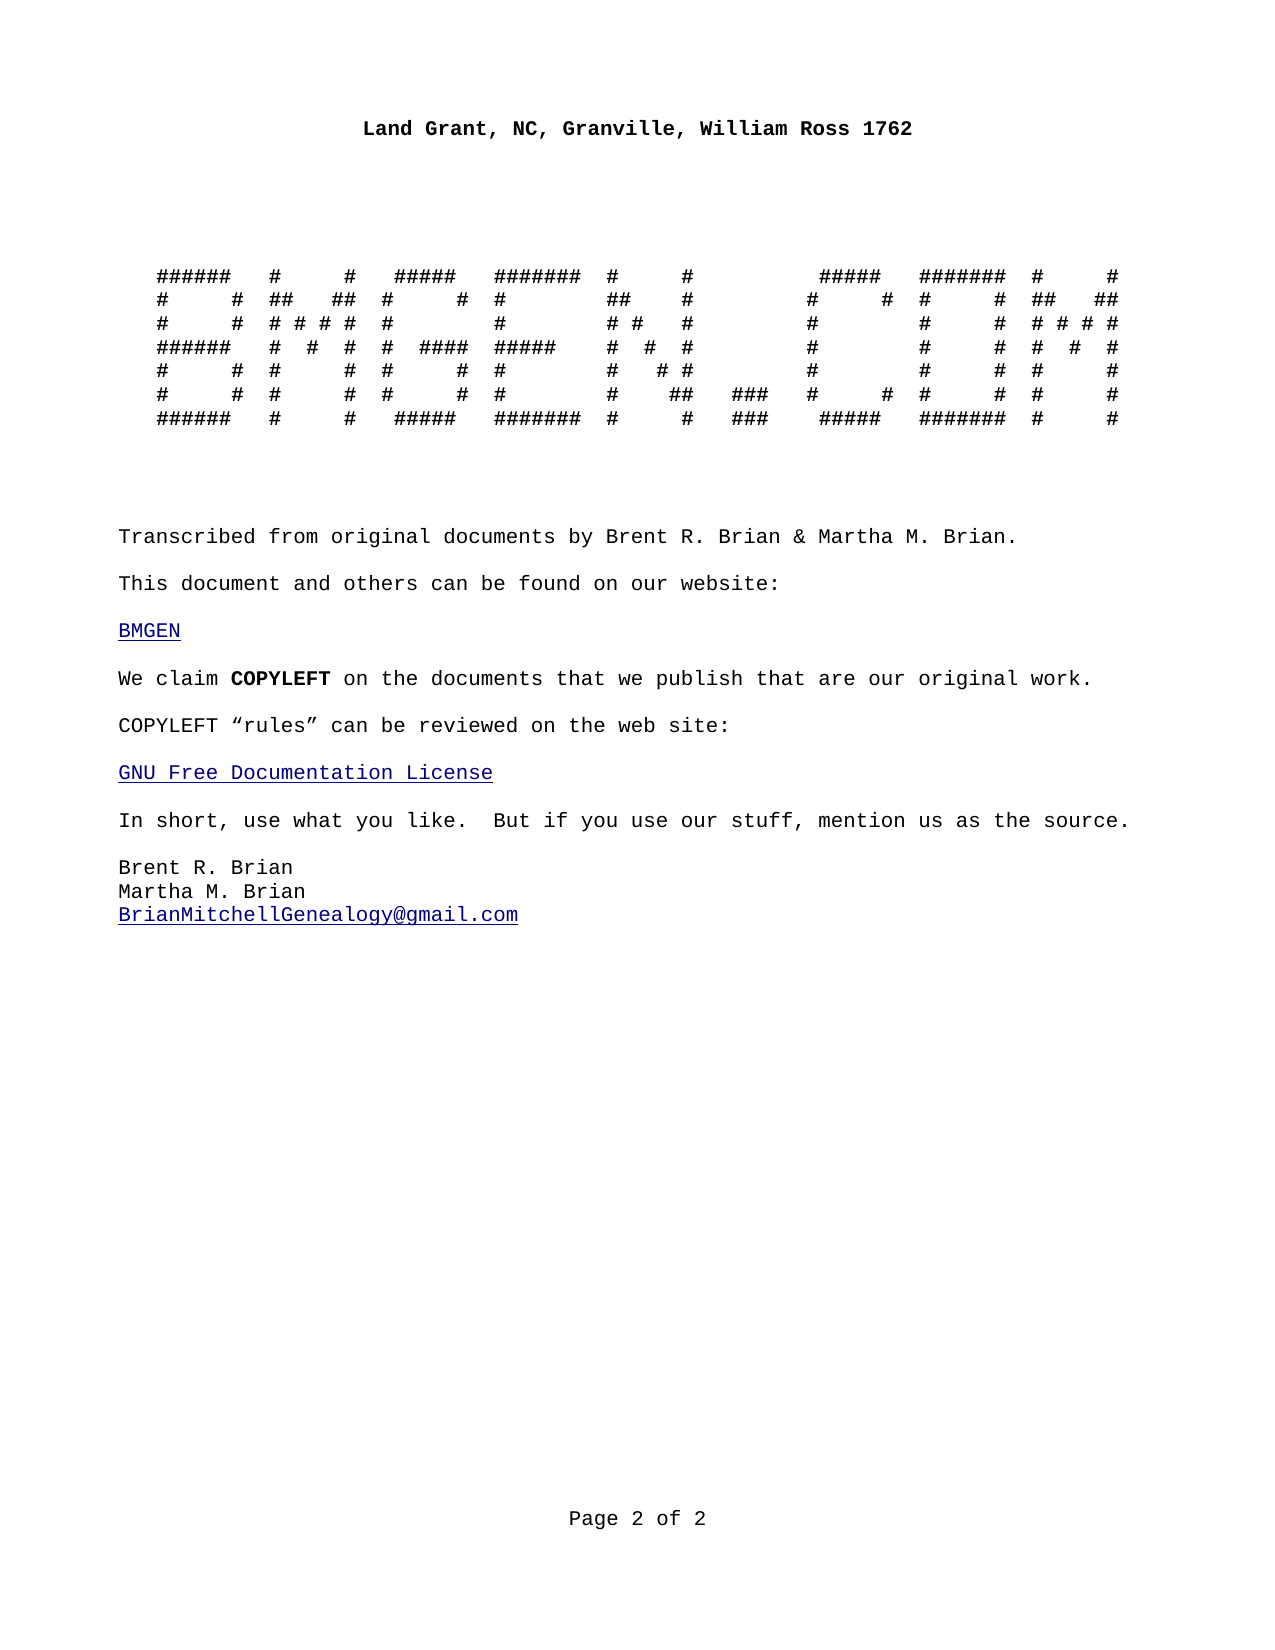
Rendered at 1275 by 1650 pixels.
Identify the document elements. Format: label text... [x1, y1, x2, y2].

text Martha M. Brian [118, 881, 1157, 904]
text # # ## ## # # # ## # # # # # ## ## [118, 289, 1157, 313]
text In short, use what you like. But if you use our stuff, mention us as the source. [118, 810, 1157, 833]
text BrianMitchellGenealogy@gmail.com [118, 904, 1157, 928]
text We claim COPYLEFT on the documents that we publish that are our original work. [118, 668, 1157, 691]
text BMGEN [118, 621, 1157, 644]
text Brent R. Brian [118, 857, 1157, 881]
text Transcribed from original documents by Brent R. Brian & Martha M. Brian. [118, 526, 1157, 549]
text ###### # # # # #### ##### # # # # # # # # # [118, 337, 1157, 360]
text # # # # # # # # # # # # # # # [118, 360, 1157, 384]
text GNU Free Documentation License [118, 762, 1157, 786]
text COPYLEFT “rules” can be reviewed on the web site: [118, 715, 1157, 739]
text # # # # # # # # ## ### # # # # # # [118, 384, 1157, 408]
text ###### # # ##### ####### # # ### ##### ####### # # [118, 408, 1157, 431]
text # # # # # # # # # # # # # # # # # # [118, 313, 1157, 337]
text This document and others can be found on our website: [118, 573, 1157, 597]
text ###### # # ##### ####### # # ##### ####### # # [118, 266, 1157, 289]
